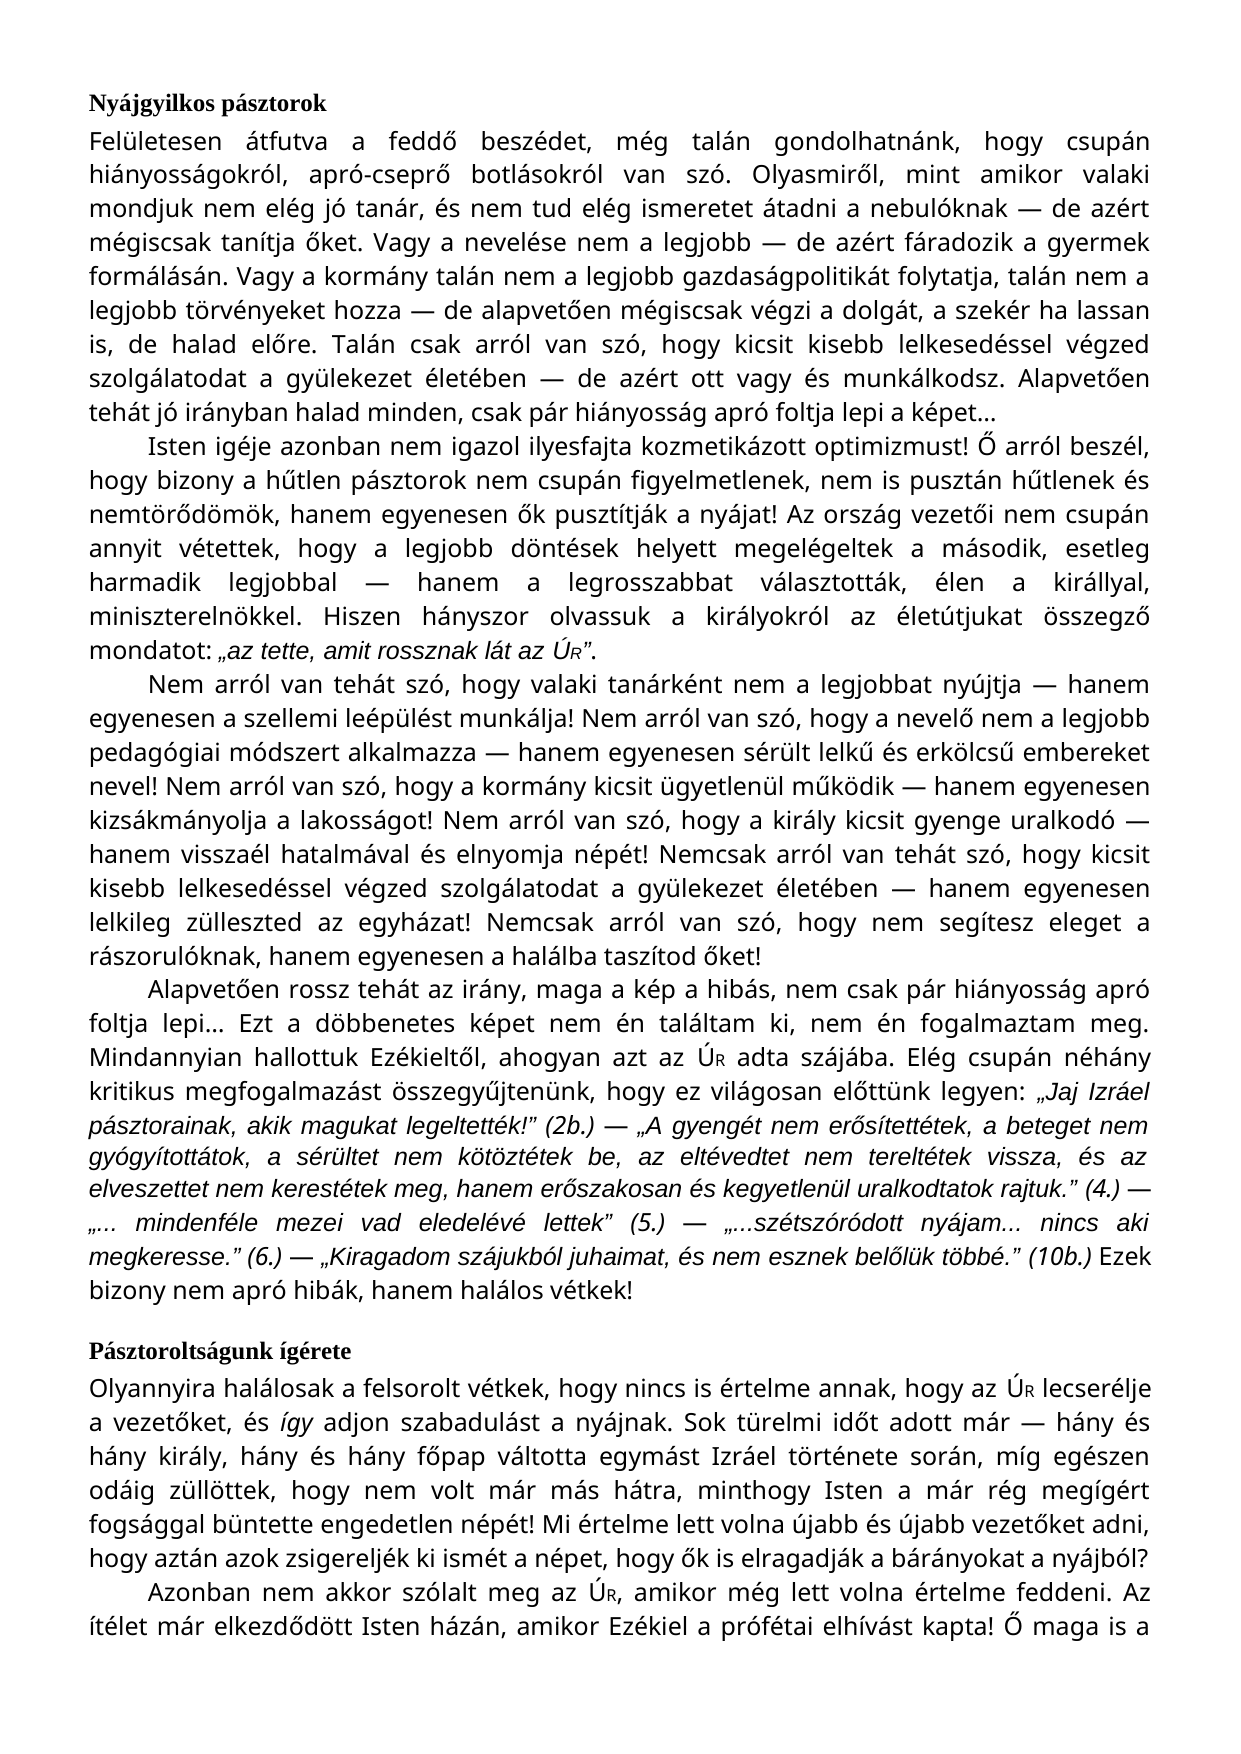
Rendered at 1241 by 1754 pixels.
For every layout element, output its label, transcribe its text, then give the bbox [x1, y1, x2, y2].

text Alapvetően rossz tehát az irány, maga a kép a hibás, nem csak pár hiányosság apró foltja lepi… Ezt a döbbenetes képet nem én találtam ki, nem én fogalmaztam meg. Mindannyian hallottuk Ezékieltől, ahogyan azt az Úr adta szájába. Elég csupán néhány kritikus megfogalmazást összegyűjtenünk, hogy ez világosan előttünk legyen: „Jaj Izráel pásztorainak, akik magukat legeltették!” (2b.) — „A gyengét nem erősítettétek, a beteget nem gyógyítottátok, a sérültet nem kötöztétek be, az eltévedtet nem tereltétek vissza, és az elveszettet nem kerestétek meg, hanem erőszakosan és kegyetlenül uralkodtatok rajtuk.” (4.) — „... mindenféle mezei vad eledelévé lettek” (5.) — „...szétszóródott nyájam... nincs aki megkeresse.” (6.) — „Kiragadom szájukból juhaimat, és nem esznek belőlük többé.” (10b.) Ezek bizony nem apró hibák, hanem halálos vétkek! [88, 972, 1152, 1307]
subtitle Nyájgyilkos pásztorok [88, 88, 1152, 117]
text Olyannyira halálosak a felsorolt vétkek, hogy nincs is értelme annak, hogy az Úr lecserélje a vezetőket, és így adjon szabadulást a nyájnak. Sok türelmi időt adott már — hány és hány király, hány és hány főpap váltotta egymást Izráel története során, míg egészen odáig züllöttek, hogy nem volt már más hátra, minthogy Isten a már rég megígért fogsággal büntette engedetlen népét! Mi értelme lett volna újabb és újabb vezetőket adni, hogy aztán azok zsigereljék ki ismét a népet, hogy ők is elragadják a bárányokat a nyájból? [88, 1371, 1152, 1574]
text Azonban nem akkor szólalt meg az Úr, amikor még lett volna értelme feddeni. Az ítélet már elkezdődött Isten házán, amikor Ezékiel a prófétai elhívást kapta! Ő maga is a [88, 1574, 1152, 1642]
text Isten igéje azonban nem igazol ilyesfajta kozmetikázott optimizmust! Ő arról beszél, hogy bizony a hűtlen pásztorok nem csupán figyelmetlenek, nem is pusztán hűtlenek és nemtörődömök, hanem egyenesen ők pusztítják a nyájat! Az ország vezetői nem csupán annyit vétettek, hogy a legjobb döntések helyett megelégeltek a második, esetleg harmadik legjobbal — hanem a legrosszabbat választották, élen a királlyal, miniszterelnökkel. Hiszen hányszor olvassuk a királyokról az életútjukat összegző mondatot: „az tette, amit rossznak lát az Úr”. [88, 429, 1152, 667]
subtitle Pásztoroltságunk ígérete [88, 1336, 1152, 1365]
text Felületesen átfutva a feddő beszédet, még talán gondolhatnánk, hogy csupán hiányosságokról, apró-cseprő botlásokról van szó. Olyasmiről, mint amikor valaki mondjuk nem elég jó tanár, és nem tud elég ismeretet átadni a nebulóknak — de azért mégiscsak tanítja őket. Vagy a nevelése nem a legjobb — de azért fáradozik a gyermek formálásán. Vagy a kormány talán nem a legjobb gazdaságpolitikát folytatja, talán nem a legjobb törvényeket hozza — de alapvetően mégiscsak végzi a dolgát, a szekér ha lassan is, de halad előre. Talán csak arról van szó, hogy kicsit kisebb lelkesedéssel végzed szolgálatodat a gyülekezet életében — de azért ott vagy és munkálkodsz. Alapvetően tehát jó irányban halad minden, csak pár hiányosság apró foltja lepi a képet… [88, 123, 1152, 429]
text Nem arról van tehát szó, hogy valaki tanárként nem a legjobbat nyújtja — hanem egyenesen a szellemi leépülést munkálja! Nem arról van szó, hogy a nevelő nem a legjobb pedagógiai módszert alkalmazza — hanem egyenesen sérült lelkű és erkölcsű embereket nevel! Nem arról van szó, hogy a kormány kicsit ügyetlenül működik — hanem egyenesen kizsákmányolja a lakosságot! Nem arról van szó, hogy a király kicsit gyenge uralkodó — hanem visszaél hatalmával és elnyomja népét! Nemcsak arról van tehát szó, hogy kicsit kisebb lelkesedéssel végzed szolgálatodat a gyülekezet életében — hanem egyenesen lelkileg zülleszted az egyházat! Nemcsak arról van szó, hogy nem segítesz eleget a rászorulóknak, hanem egyenesen a halálba taszítod őket! [88, 667, 1152, 972]
